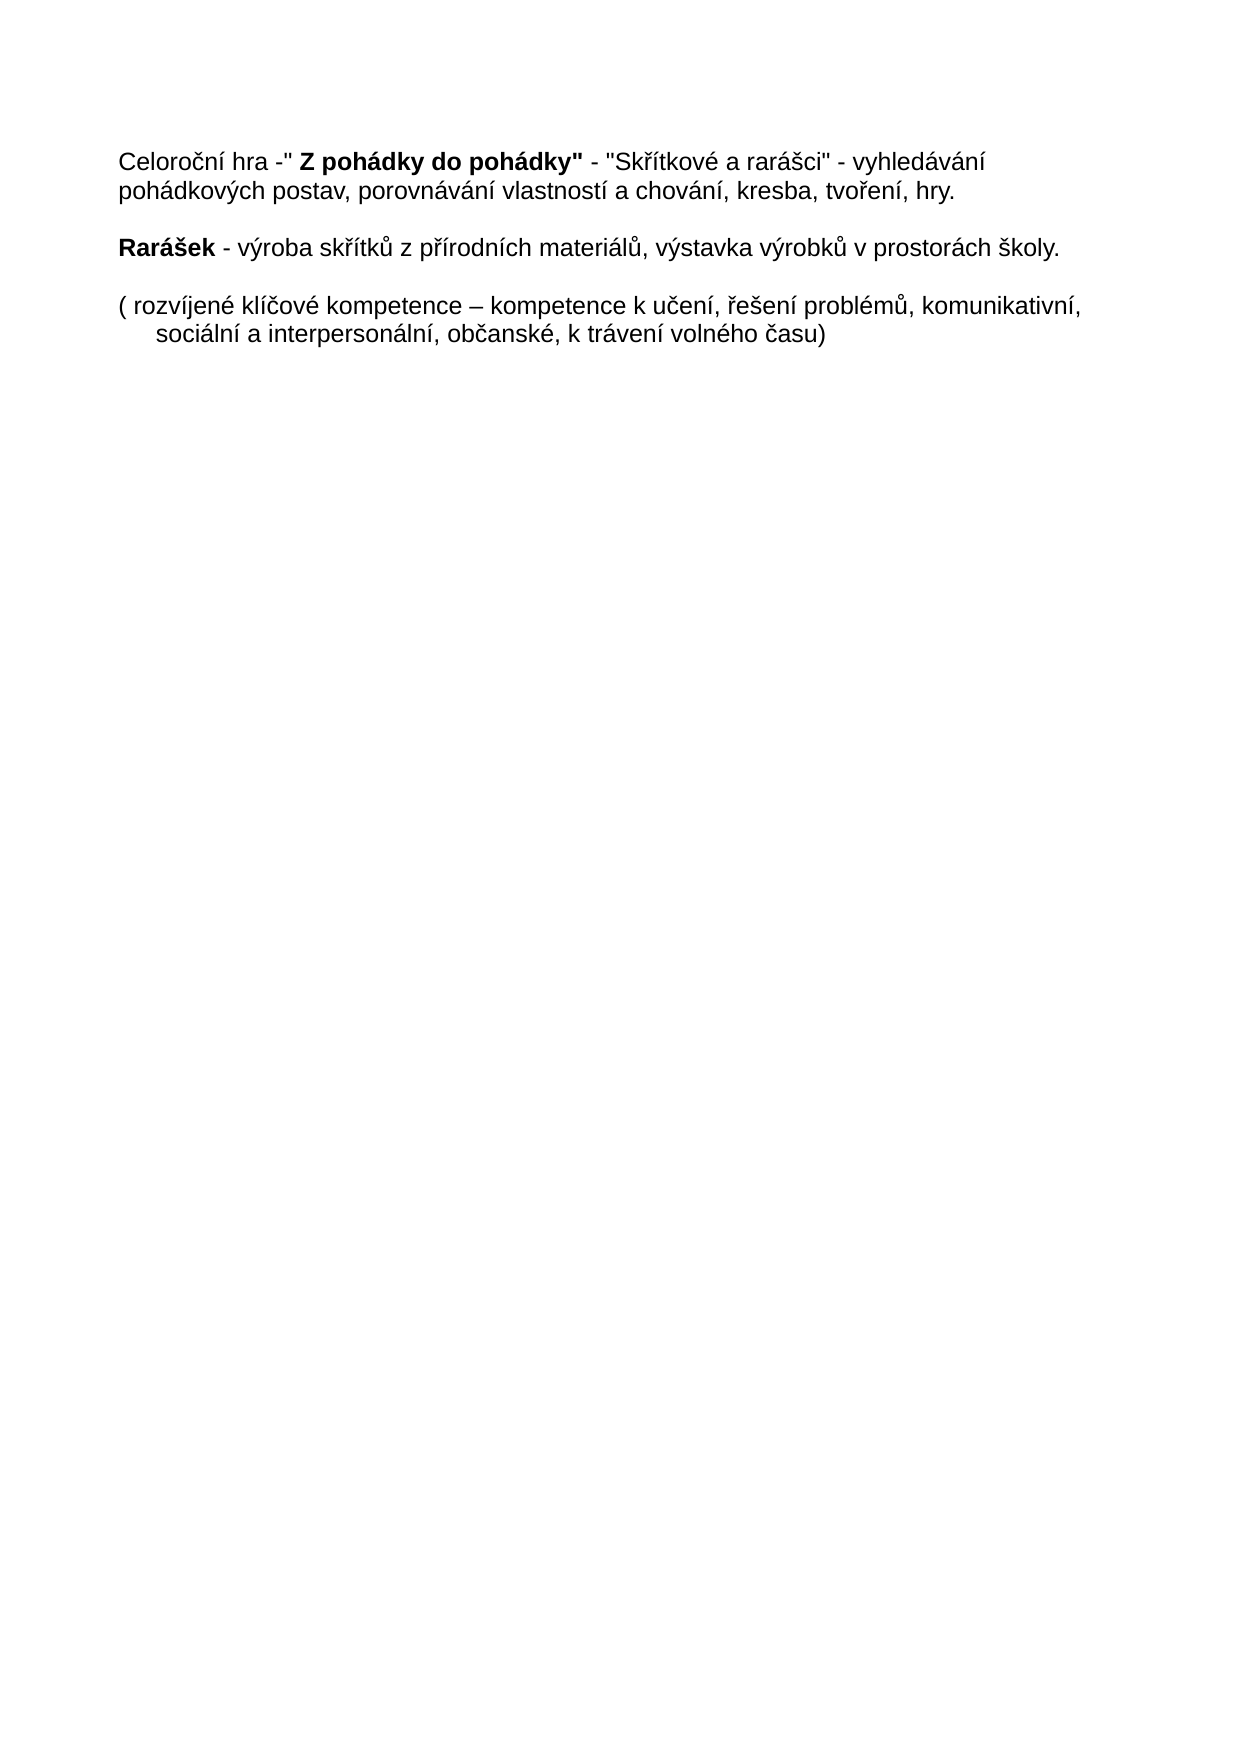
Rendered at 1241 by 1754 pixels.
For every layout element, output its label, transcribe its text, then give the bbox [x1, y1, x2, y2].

text Celoroční hra -" Z pohádky do pohádky" - "Skřítkové a rarášci" - vyhledávání pohádkových postav, porovnávání vlastností a chování, kresba, tvoření, hry. [118, 147, 1122, 204]
text Rarášek - výroba skřítků z přírodních materiálů, výstavka výrobků v prostorách školy. [118, 233, 1122, 262]
text ( rozvíjené klíčové kompetence – kompetence k učení, řešení problémů, komunikativní, sociální a interpersonální, občanské, k trávení volného času) [118, 291, 1122, 348]
